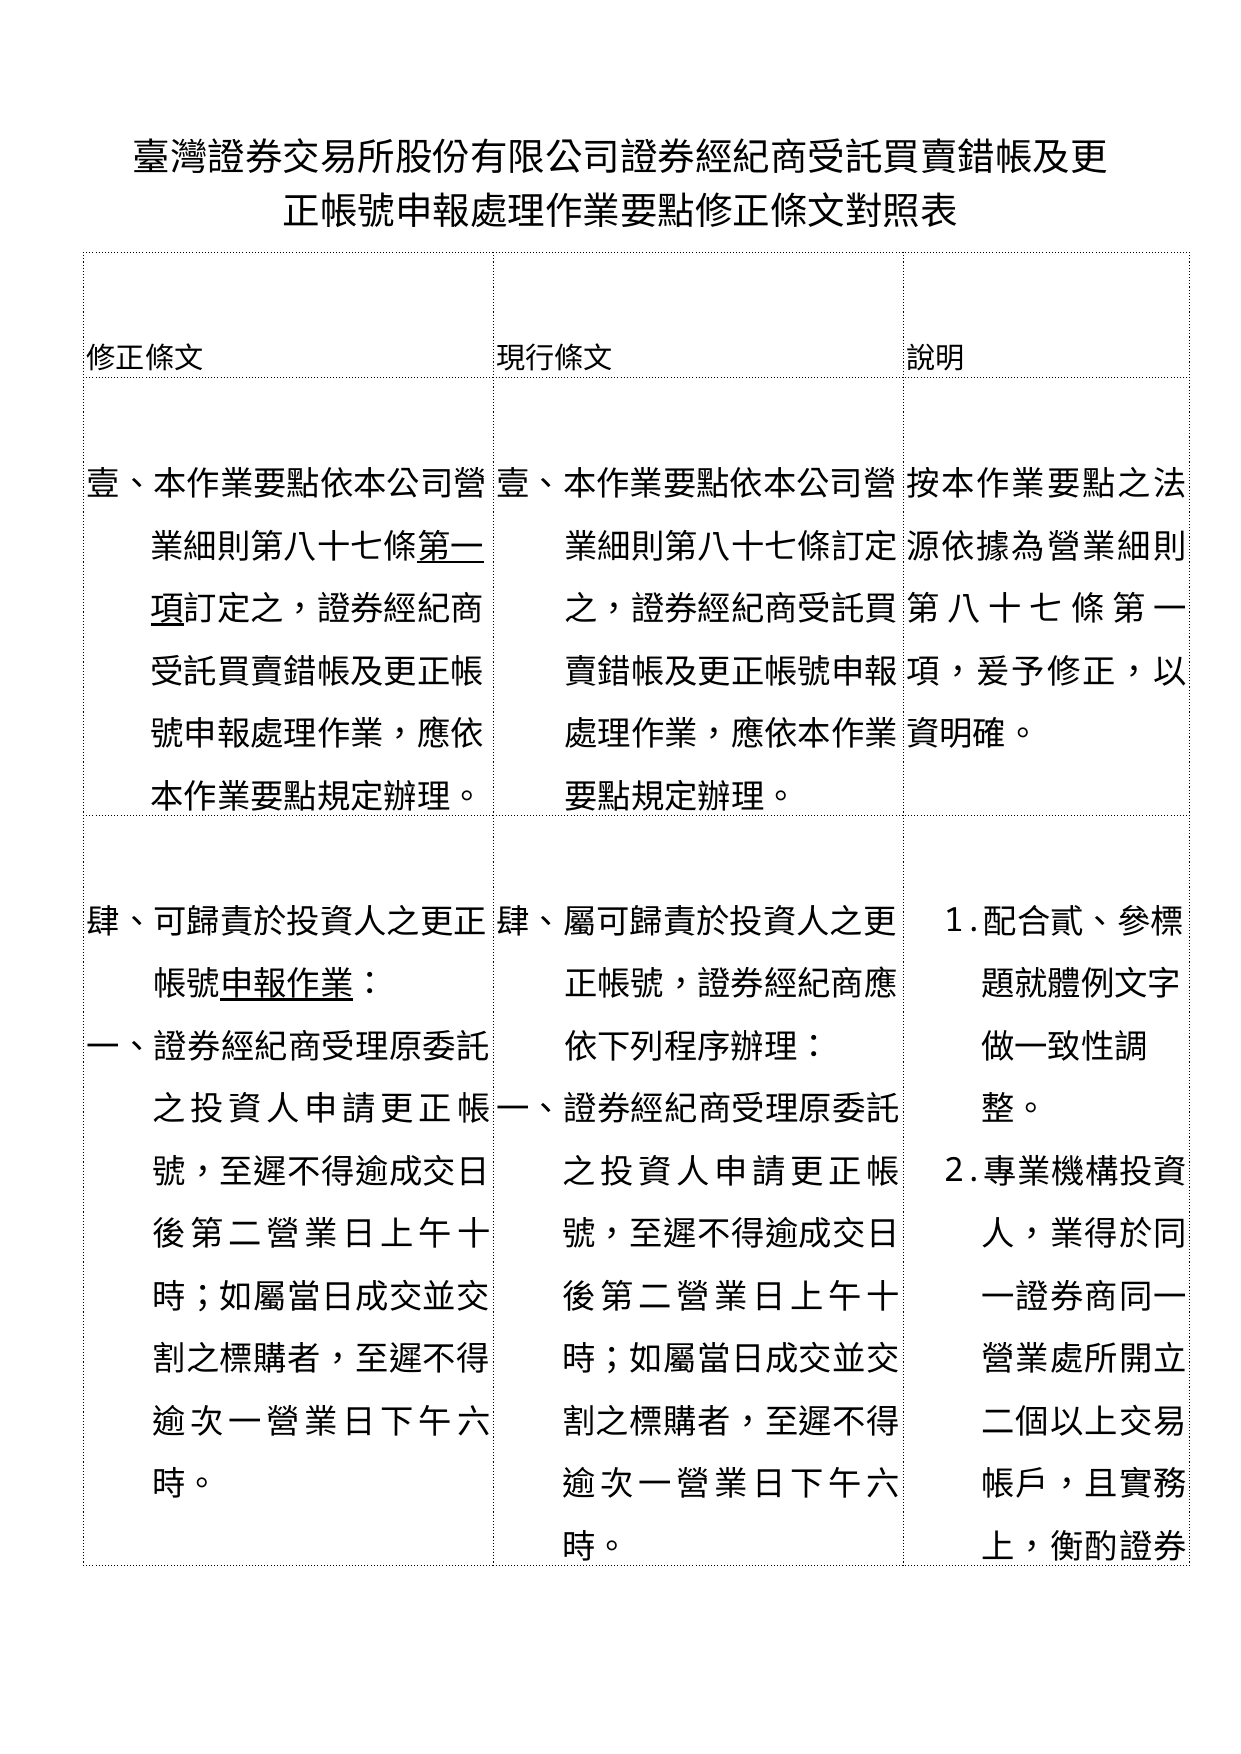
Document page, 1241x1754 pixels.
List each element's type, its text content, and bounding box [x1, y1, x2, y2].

table_header 說明 [903, 252, 1190, 377]
table_cell 按本作業要點之法源依據為營業細則第八十七條第一項，爰予修正，以資明確。 [903, 377, 1190, 814]
table_header 修正條文 [84, 252, 493, 377]
table_header 現行條文 [493, 252, 903, 377]
table_cell 肆、可歸責於投資人之更正帳號申報作業： 一、證券經紀商受理原委託之投資人申請更正帳號，至遲不得逾成交日後第二營業日上午十時；如屬當日成交並交割之標購者，至遲不得逾次一營業日下午六時。 [84, 815, 493, 1564]
table_cell 壹、本作業要點依本公司營業細則第八十七條訂定之，證券經紀商受託買賣錯帳及更正帳號申報處理作業，應依本作業要點規定辦理。 [493, 377, 903, 814]
text 臺灣證券交易所股份有限公司證券經紀商受託買賣錯帳及更正帳號申報處理作業要點修正條文對照表 [118, 127, 1122, 236]
table_cell 壹、本作業要點依本公司營業細則第八十七條第一項訂定之，證券經紀商受託買賣錯帳及更正帳號申報處理作業，應依本作業要點規定辦理。 [84, 377, 493, 814]
table_cell 肆、屬可歸責於投資人之更正帳號，證券經紀商應依下列程序辦理： 一、證券經紀商受理原委託之投資人申請更正帳號，至遲不得逾成交日後第二營業日上午十時；如屬當日成交並交割之標購者，至遲不得逾次一營業日下午六時。 [493, 815, 903, 1564]
table_cell 配合貳、參標題就體例文字做一致性調整。 專業機構投資人，業得於同一證券商同一營業處所開立二個以上交易帳戶，且實務上，衡酌證券 [903, 815, 1190, 1564]
